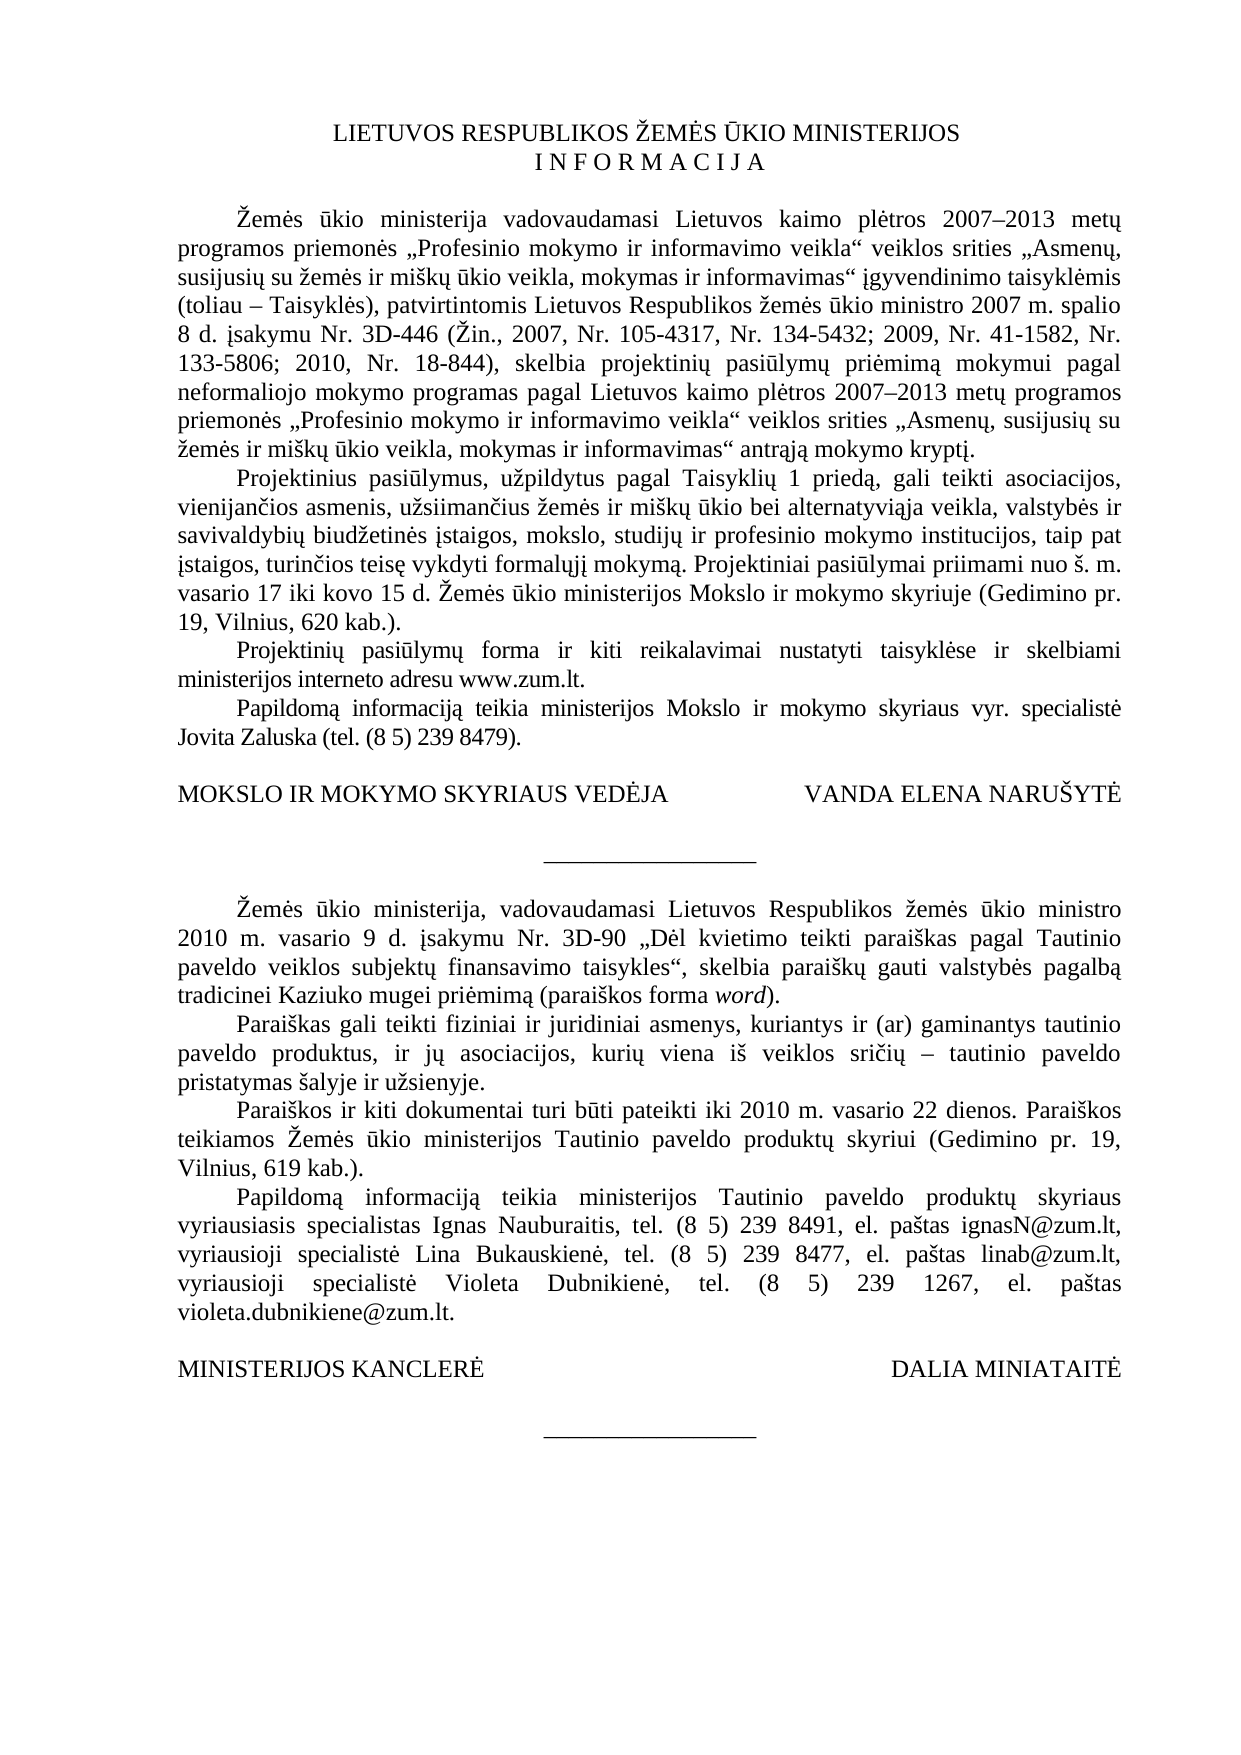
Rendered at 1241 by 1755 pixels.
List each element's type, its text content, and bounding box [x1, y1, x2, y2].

text Papildomą informaciją teikia ministerijos Tautinio paveldo produktų skyriaus vyriausiasis specialistas Ignas Nauburaitis, tel. (8 5) 239 8491, el. paštas ignasN@zum.lt, vyriausioji specialistė Lina Bukauskienė, tel. (8 5) 239 8477, el. paštas linab@zum.lt, vyriausioji specialistė Violeta Dubnikienė, tel. (8 5) 239 1267, el. paštas violeta.dubnikiene@zum.lt. [177, 1182, 1122, 1326]
text Žemės ūkio ministerija vadovaudamasi Lietuvos kaimo plėtros 2007–2013 metų programos priemonės „Profesinio mokymo ir informavimo veikla“ veiklos srities „Asmenų, susijusių su žemės ir miškų ūkio veikla, mokymas ir informavimas“ įgyvendinimo taisyklėmis (toliau – Taisyklės), patvirtintomis Lietuvos Respublikos žemės ūkio ministro 2007 m. spalio 8 d. įsakymu Nr. 3D-446 (Žin., 2007, Nr. 105-4317, Nr. 134-5432; 2009, Nr. 41-1582, Nr. 133-5806; 2010, Nr. 18-844), skelbia projektinių pasiūlymų priėmimą mokymui pagal neformaliojo mokymo programas pagal Lietuvos kaimo plėtros 2007–2013 metų programos priemonės „Profesinio mokymo ir informavimo veikla“ veiklos srities „Asmenų, susijusių su žemės ir miškų ūkio veikla, mokymas ir informavimas“ antrąją mokymo kryptį. [177, 204, 1122, 463]
text LIETUVOS RESPUBLIKOS ŽEMĖS ŪKIO MINISTERIJOS [177, 118, 1122, 147]
text Paraiškas gali teikti fiziniai ir juridiniai asmenys, kuriantys ir (ar) gaminantys tautinio paveldo produktus, ir jų asociacijos, kurių viena iš veiklos sričių – tautinio paveldo pristatymas šalyje ir užsienyje. [177, 1009, 1122, 1096]
text Paraiškos ir kiti dokumentai turi būti pateikti iki 2010 m. vasario 22 dienos. Paraiškos teikiamos Žemės ūkio ministerijos Tautinio paveldo produktų skyriui (Gedimino pr. 19, Vilnius, 619 kab.). [177, 1096, 1122, 1182]
text Žemės ūkio ministerija, vadovaudamasi Lietuvos Respublikos žemės ūkio ministro 2010 m. vasario 9 d. įsakymu Nr. 3D-90 „Dėl kvietimo teikti paraiškas pagal Tautinio paveldo veiklos subjektų finansavimo taisykles“, skelbia paraiškų gauti valstybės pagalbą tradicinei Kaziuko mugei priėmimą (paraiškos forma word). [177, 894, 1122, 1009]
text INFORMACIJA [177, 147, 1122, 176]
text _________________ [177, 837, 1122, 866]
text _________________ [177, 1412, 1122, 1441]
text Papildomą informaciją teikia ministerijos Mokslo ir mokymo skyriaus vyr. specialistė Jovita Zaluska (tel. (8 5) 239 8479). [177, 693, 1122, 751]
text Mokslo ir mokymo skyriaus vedėja Vanda Elena Narušytė [177, 779, 1122, 808]
text Projektinius pasiūlymus, užpildytus pagal Taisyklių 1 priedą, gali teikti asociacijos, vienijančios asmenis, užsiimančius žemės ir miškų ūkio bei alternatyviąja veikla, valstybės ir savivaldybių biudžetinės įstaigos, mokslo, studijų ir profesinio mokymo institucijos, taip pat įstaigos, turinčios teisę vykdyti formalųjį mokymą. Projektiniai pasiūlymai priimami nuo š. m. vasario 17 iki kovo 15 d. Žemės ūkio ministerijos Mokslo ir mokymo skyriuje (Gedimino pr. 19, Vilnius, 620 kab.). [177, 463, 1122, 636]
text Ministerijos kanclerė Dalia Miniataitė [177, 1354, 1122, 1383]
text Projektinių pasiūlymų forma ir kiti reikalavimai nustatyti taisyklėse ir skelbiami ministerijos interneto adresu www.zum.lt. [177, 636, 1122, 693]
